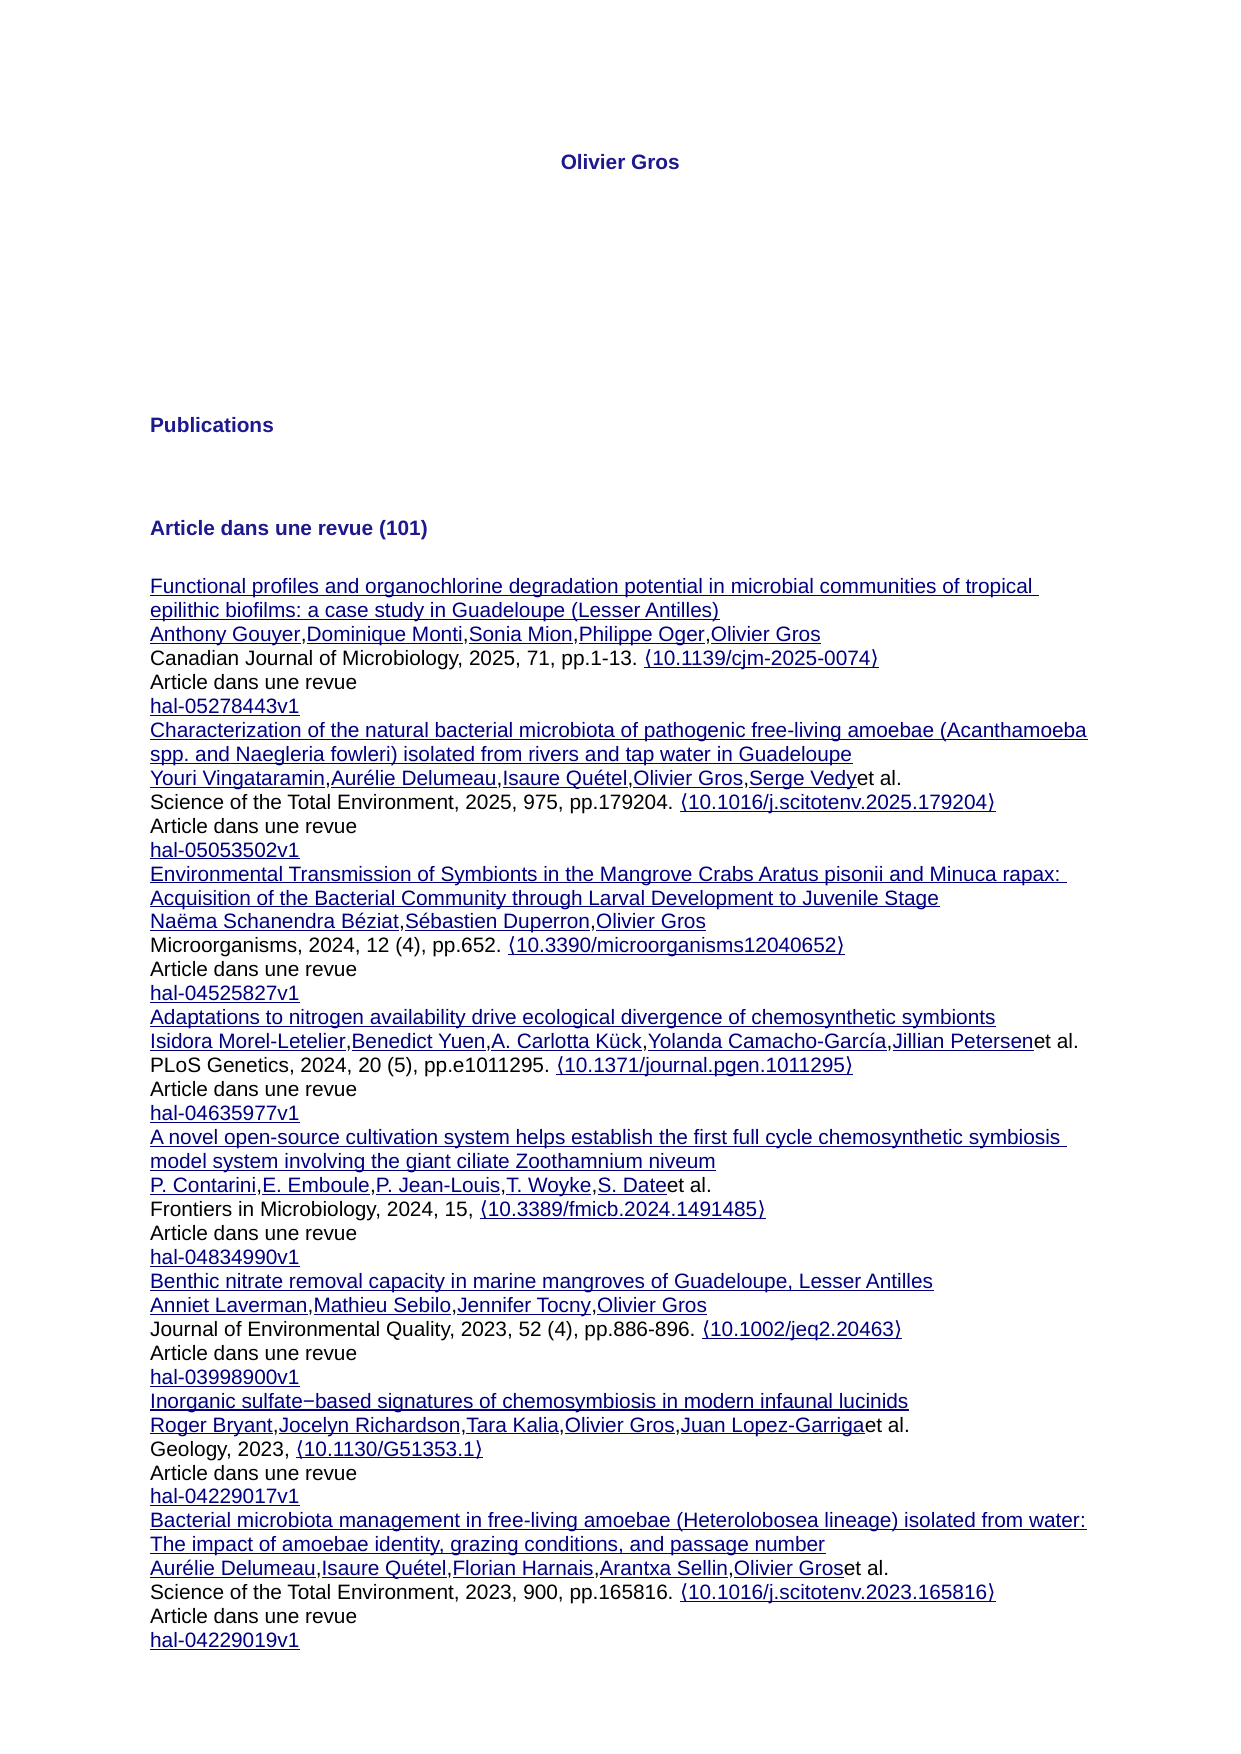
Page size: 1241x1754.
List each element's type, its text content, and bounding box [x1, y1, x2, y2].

subtitle Article dans une revue (101) [150, 516, 1090, 539]
table_cell Characterization of the natural bacterial microbiota of pathogenic free-living amoebae (Acanthamoeba spp. and Naegleria fowleri) isolated from rivers and tap water in Guadeloupe Youri Vingataramin,Aurélie Delumeau,Isaure Quétel,Olivier Gros,Serge Vedyet al. Science of the Total Environment, 2025, 975, pp.179204. ⟨10.1016/j.scitotenv.2025.179204⟩ Article dans une revue hal-05053502v1 [150, 718, 1090, 861]
subtitle Olivier Gros [150, 150, 1090, 174]
table_cell Bacterial microbiota management in free-living amoebae (Heterolobosea lineage) isolated from water: The impact of amoebae identity, grazing conditions, and passage number Aurélie Delumeau,Isaure Quétel,Florian Harnais,Arantxa Sellin,Olivier Groset al. Science of the Total Environment, 2023, 900, pp.165816. ⟨10.1016/j.scitotenv.2023.165816⟩ Article dans une revue hal-04229019v1 [150, 1508, 1090, 1652]
table_cell Adaptations to nitrogen availability drive ecological divergence of chemosynthetic symbionts Isidora Morel-Letelier,Benedict Yuen,A. Carlotta Kück,Yolanda Camacho-García,Jillian Petersenet al. PLoS Genetics, 2024, 20 (5), pp.e1011295. ⟨10.1371/journal.pgen.1011295⟩ Article dans une revue hal-04635977v1 [150, 1005, 1090, 1125]
table_cell Inorganic sulfate−based signatures of chemosymbiosis in modern infaunal lucinids Roger Bryant,Jocelyn Richardson,Tara Kalia,Olivier Gros,Juan Lopez-Garrigaet al. Geology, 2023, ⟨10.1130/G51353.1⟩ Article dans une revue hal-04229017v1 [150, 1389, 1090, 1508]
table_cell A novel open-source cultivation system helps establish the first full cycle chemosynthetic symbiosis model system involving the giant ciliate Zoothamnium niveum P. Contarini,E. Emboule,P. Jean-Louis,T. Woyke,S. Dateet al. Frontiers in Microbiology, 2024, 15, ⟨10.3389/fmicb.2024.1491485⟩ Article dans une revue hal-04834990v1 [150, 1125, 1090, 1269]
subtitle Publications [150, 412, 1090, 436]
table_header Functional profiles and organochlorine degradation potential in microbial communities of tropical epilithic biofilms: a case study in Guadeloupe (Lesser Antilles) Anthony Gouyer,Dominique Monti,Sonia Mion,Philippe Oger,Olivier Gros Canadian Journal of Microbiology, 2025, 71, pp.1-13. ⟨10.1139/cjm-2025-0074⟩ Article dans une revue hal-05278443v1 [150, 574, 1090, 718]
table_cell Environmental Transmission of Symbionts in the Mangrove Crabs Aratus pisonii and Minuca rapax: Acquisition of the Bacterial Community through Larval Development to Juvenile Stage Naëma Schanendra Béziat,Sébastien Duperron,Olivier Gros Microorganisms, 2024, 12 (4), pp.652. ⟨10.3390/microorganisms12040652⟩ Article dans une revue hal-04525827v1 [150, 861, 1090, 1005]
table_cell Benthic nitrate removal capacity in marine mangroves of Guadeloupe, Lesser Antilles Anniet Laverman,Mathieu Sebilo,Jennifer Tocny,Olivier Gros Journal of Environmental Quality, 2023, 52 (4), pp.886-896. ⟨10.1002/jeq2.20463⟩ Article dans une revue hal-03998900v1 [150, 1269, 1090, 1388]
